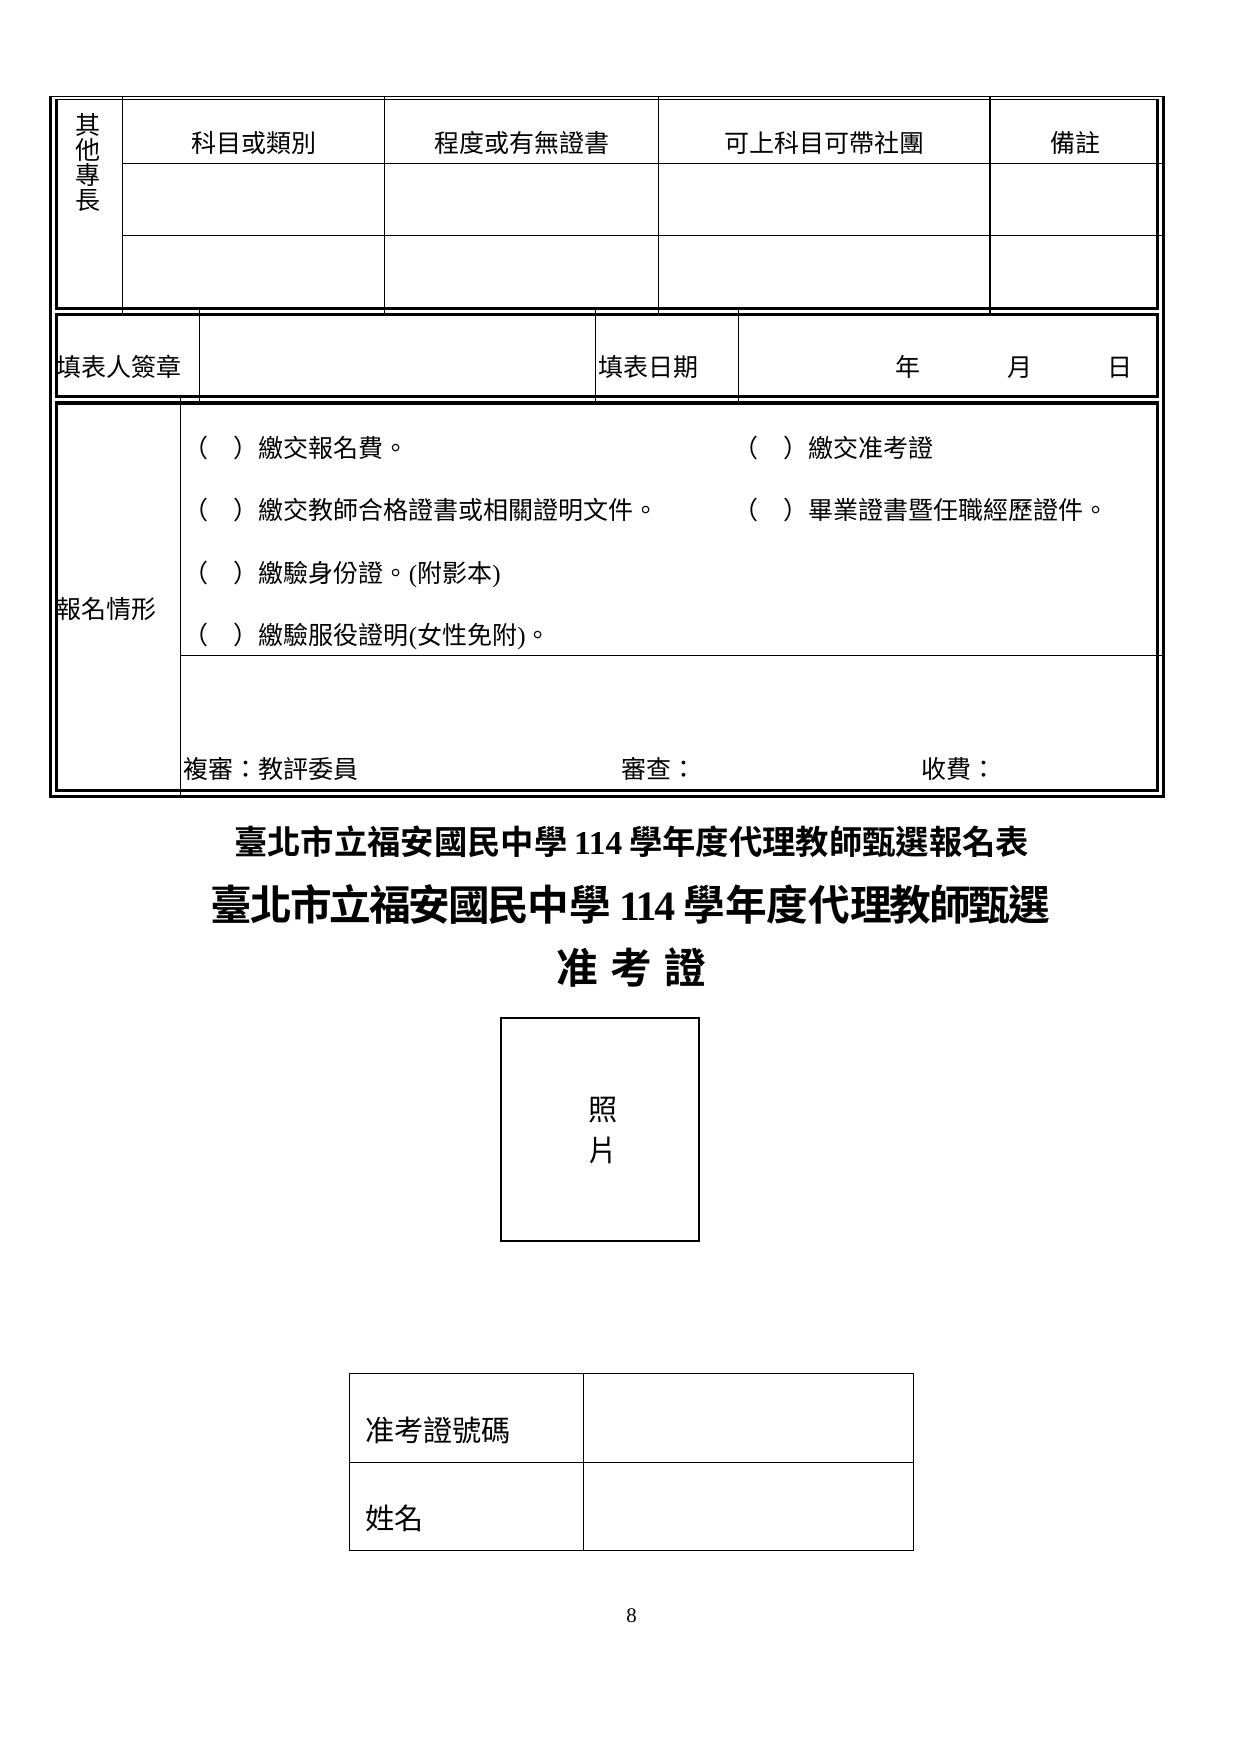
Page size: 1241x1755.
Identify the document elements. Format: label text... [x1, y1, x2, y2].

table_cell 報名情形 [54, 395, 180, 789]
table_cell 可上科目可帶社團 [659, 100, 989, 163]
table_cell 備註 [991, 100, 1156, 163]
text [502, 1019, 698, 1240]
table_cell 姓名 [350, 1463, 583, 1550]
table_cell （ ）繳交報名費。 （ ）繳交准考證 （ ）繳交教師合格證書或相關證明文件。 （ ）畢業證書暨任職經歷證件。 （ ）繳驗身份證。(附影本) （ ）繳驗服役證明(女性免附)。 [181, 405, 1156, 654]
table_cell 複審：教評委員 審查： 收費： [181, 656, 1156, 789]
table_cell 填表人簽章 [58, 316, 199, 395]
text 臺北市立福安國民中學114學年度代理教師甄選報名表 [75, 798, 1188, 861]
table_cell [659, 236, 989, 307]
table_cell [385, 236, 658, 307]
table_cell [123, 164, 384, 235]
table_cell 其他專長 [58, 100, 122, 307]
table_cell [991, 236, 1156, 307]
table_cell 年 月 日 [991, 307, 1160, 395]
text 照片 [582, 1034, 624, 1226]
table_cell [385, 164, 658, 235]
text 准考證 [75, 923, 1188, 986]
table_cell 填表人簽章 [54, 307, 122, 395]
table_cell 年 月 日 [739, 316, 1156, 395]
table_cell 程度或有無證書 [385, 100, 658, 163]
table_cell [659, 164, 989, 235]
table_cell [200, 316, 595, 395]
table_cell 填表日期 [596, 316, 738, 395]
table_cell 科目或類別 [123, 100, 384, 163]
table_cell [123, 236, 384, 307]
table_cell [584, 1463, 913, 1550]
table_cell （ ）繳交報名費。 （ ）繳交准考證 （ ）繳交教師合格證書或相關證明文件。 （ ）畢業證書暨任職經歷證件。 （ ）繳驗身份證。(附影本) （ ）繳驗服役證明(女性免附)。 [739, 395, 1160, 654]
table_header 准考證號碼 [350, 1374, 583, 1462]
table_header [584, 1374, 913, 1462]
table_cell [991, 164, 1156, 235]
text 臺北市立福安國民中學114學年度代理教師甄選 [75, 861, 1188, 923]
